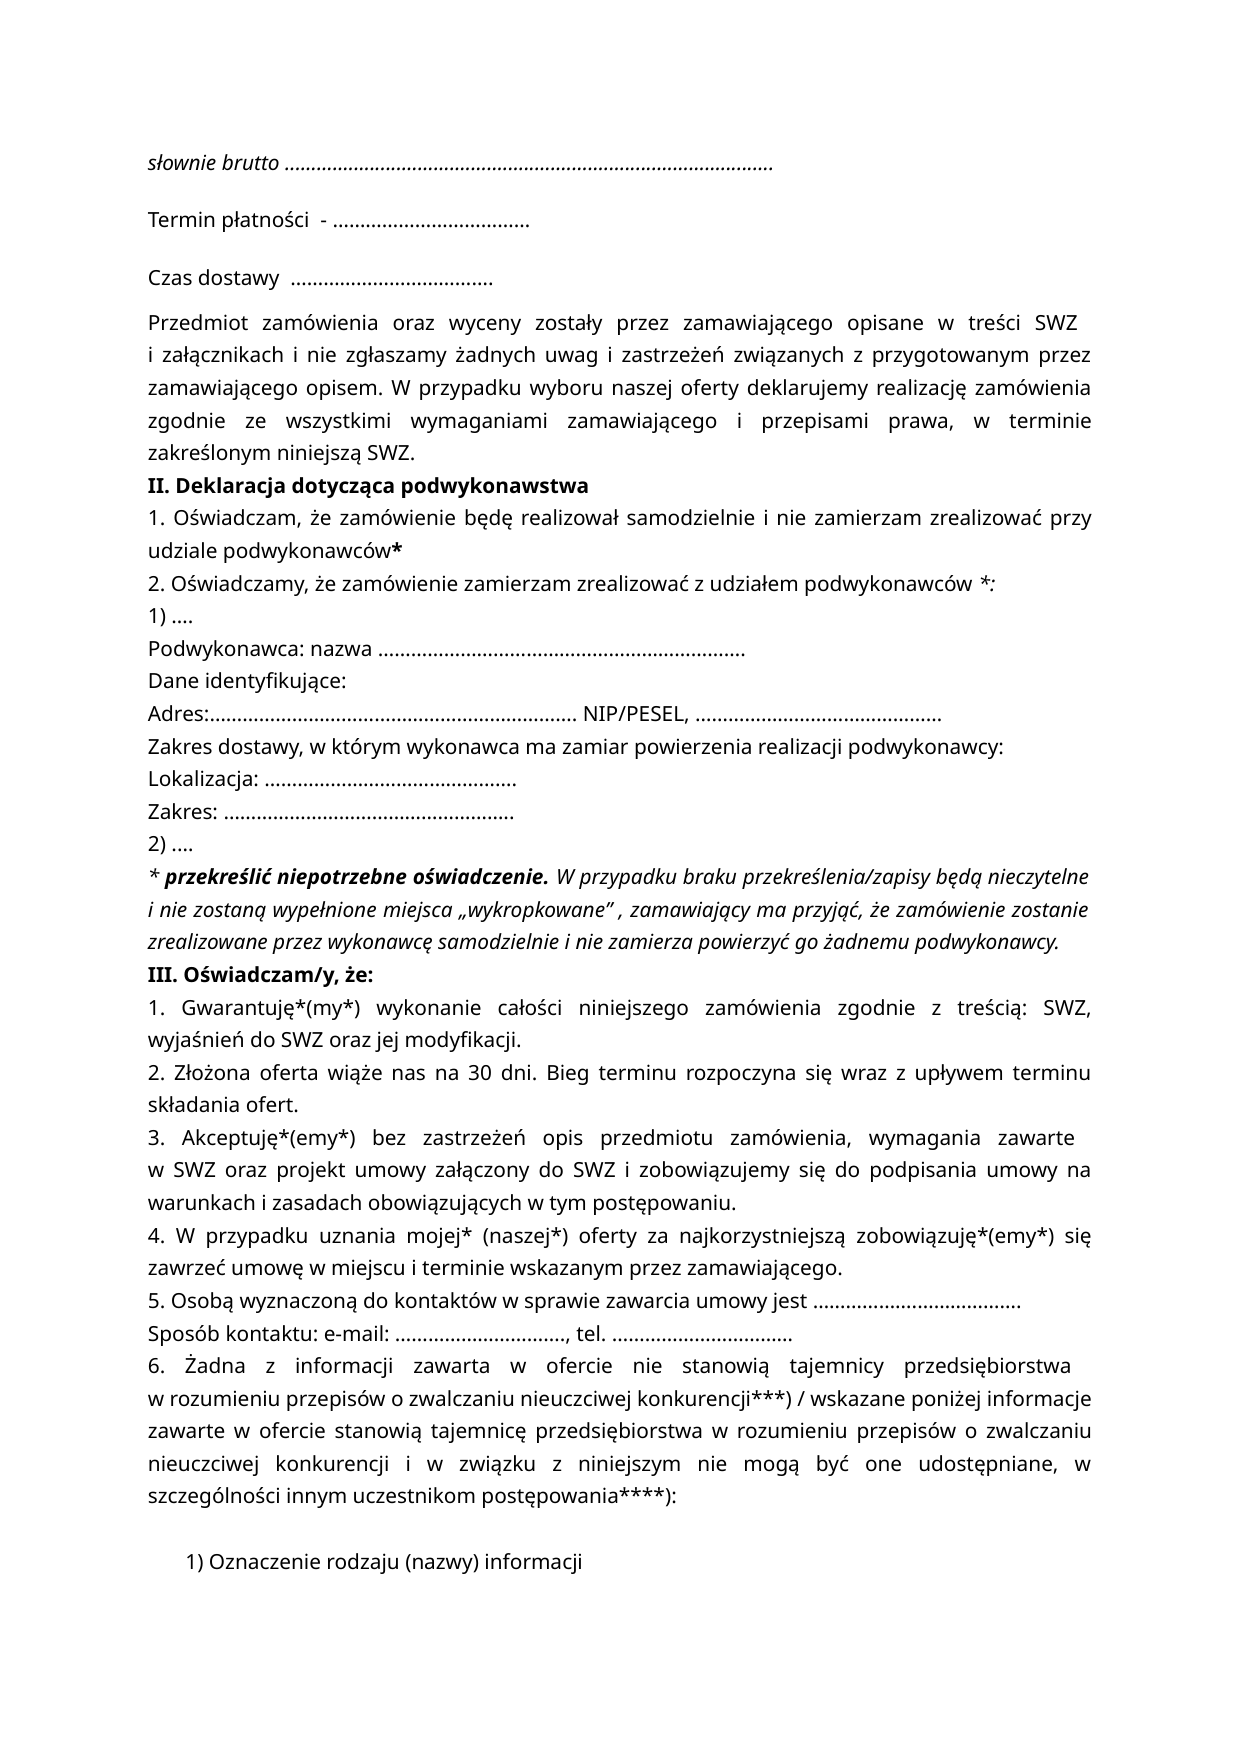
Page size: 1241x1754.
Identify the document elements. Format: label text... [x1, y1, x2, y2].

text 1. Gwarantuję*(my*) wykonanie całości niniejszego zamówienia zgodnie z treścią: SWZ, wyjaśnień do SWZ oraz jej modyfikacji. [148, 993, 1093, 1054]
text 2) .… [148, 829, 1093, 858]
text 5. Osobą wyznaczoną do kontaktów w sprawie zawarcia umowy jest ……………….………………. [148, 1286, 1093, 1314]
text Sposób kontaktu: e-mail: …………………………., tel. …………………………… [148, 1319, 1093, 1347]
text * przekreślić niepotrzebne oświadczenie. W przypadku braku przekreślenia/zapisy będą nieczytelne i nie zostaną wypełnione miejsca „wykropkowane” , zamawiający ma przyjąć, że zamówienie zostanie zrealizowane przez wykonawcę samodzielnie i nie zamierza powierzyć go żadnemu podwykonawcy. [148, 862, 1093, 956]
text 4. W przypadku uznania mojej* (naszej*) oferty za najkorzystniejszą zobowiązuję*(emy*) się zawrzeć umowę w miejscu i terminie wskazanym przez zamawiającego. [148, 1221, 1093, 1282]
text 3. Akceptuję*(emy*) bez zastrzeżeń opis przedmiotu zamówienia, wymagania zawarte w SWZ oraz projekt umowy załączony do SWZ i zobowiązujemy się do podpisania umowy na warunkach i zasadach obowiązujących w tym postępowaniu. [148, 1123, 1093, 1217]
text 1) …. [148, 601, 1093, 630]
text Podwykonawca: nazwa …………………………………………………………. [148, 634, 1093, 662]
text słownie brutto ............................................................................................ [148, 148, 1093, 176]
text Dane identyfikujące: [148, 667, 1093, 695]
text 6. Żadna z informacji zawarta w ofercie nie stanowią tajemnicy przedsiębiorstwa w rozumieniu przepisów o zwalczaniu nieuczciwej konkurencji***) / wskazane poniżej informacje zawarte w ofercie stanowią tajemnicę przedsiębiorstwa w rozumieniu przepisów o zwalczaniu nieuczciwej konkurencji i w związku z niniejszym nie mogą być one udostępniane, w szczególności innym uczestnikom postępowania****): [148, 1351, 1093, 1510]
text II. Deklaracja dotycząca podwykonawstwa [148, 471, 1093, 499]
text 2. Złożona oferta wiąże nas na 30 dni. Bieg terminu rozpoczyna się wraz z upływem terminu składania ofert. [148, 1058, 1093, 1119]
text Adres:…………………………………………………………. NIP/PESEL, ……………………………………… [148, 699, 1093, 728]
text 1. Oświadczam, że zamówienie będę realizował samodzielnie i nie zamierzam zrealizować przy udziale podwykonawców* [148, 503, 1093, 564]
text Zakres: …………………………………………….. [148, 797, 1093, 825]
text 1) Oznaczenie rodzaju (nazwy) informacji [185, 1547, 1093, 1575]
text Czas dostawy ………………………………. [148, 263, 1093, 291]
text Przedmiot zamówienia oraz wyceny zostały przez zamawiającego opisane w treści SWZ i załącznikach i nie zgłaszamy żadnych uwag i zastrzeżeń związanych z przygotowanym przez zamawiającego opisem. W przypadku wyboru naszej oferty deklarujemy realizację zamówienia zgodnie ze wszystkimi wymaganiami zamawiającego i przepisami prawa, w terminie zakreślonym niniejszą SWZ. [148, 308, 1093, 467]
text Termin płatności - ……………………………… [148, 205, 1093, 234]
text Lokalizacja: ………………………………………. [148, 764, 1093, 793]
text Zakres dostawy, w którym wykonawca ma zamiar powierzenia realizacji podwykonawcy: [148, 732, 1093, 760]
text 2. Oświadczamy, że zamówienie zamierzam zrealizować z udziałem podwykonawców *: [148, 569, 1093, 597]
text III. Oświadczam/y, że: [148, 960, 1093, 988]
